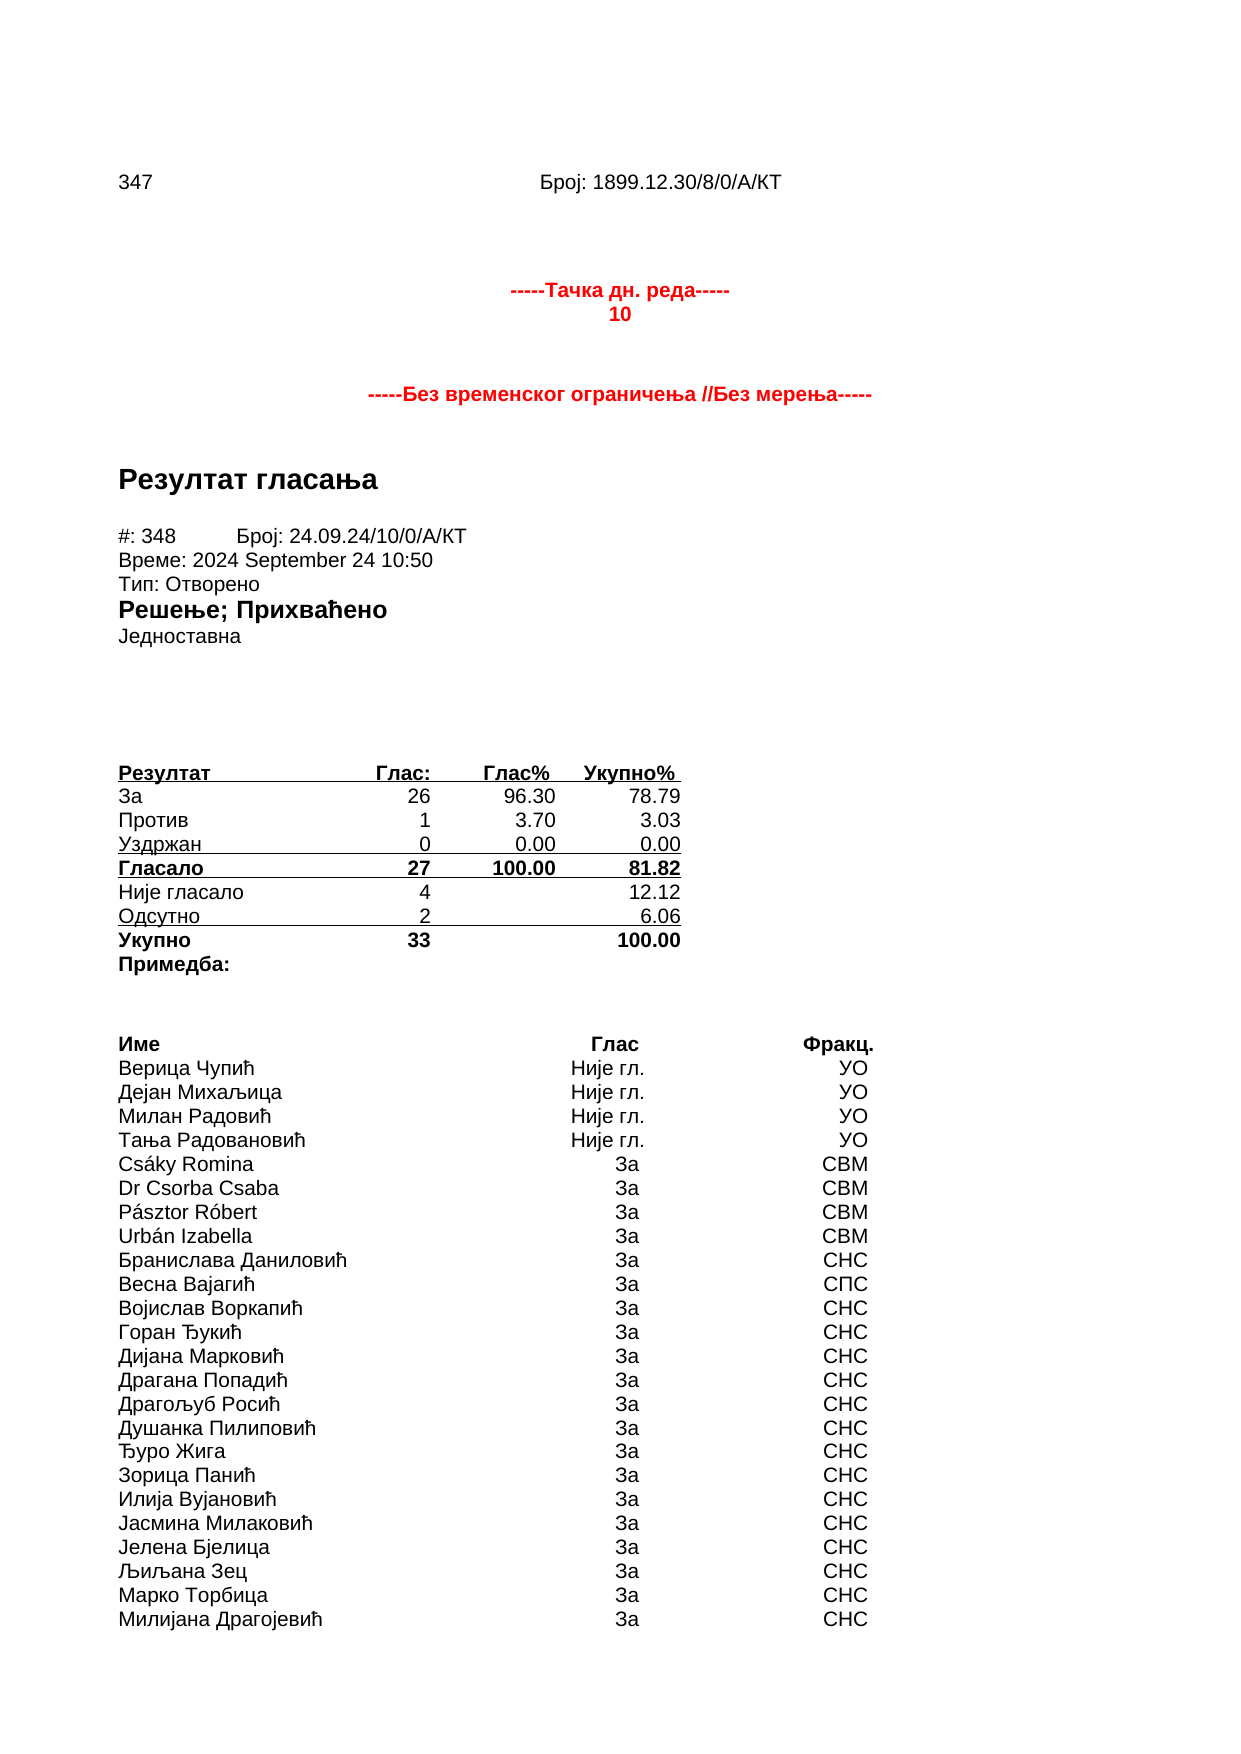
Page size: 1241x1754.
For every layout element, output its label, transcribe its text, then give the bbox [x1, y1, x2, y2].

text Јасмина Милаковић За СНС [118, 1511, 1122, 1535]
text Дијана Марковић За СНС [118, 1343, 1122, 1367]
text Примедба: [118, 952, 1122, 976]
text Име Глас Фракц. [118, 1032, 1122, 1056]
text Није гласало 4 12.12 [118, 880, 1122, 904]
text Зорица Панић За СНС [118, 1463, 1122, 1487]
text Милан Радовић Није гл. УО [118, 1104, 1122, 1128]
text Urbán Izabella За СВМ [118, 1224, 1122, 1248]
text Тања Радовановић Није гл. УО [118, 1128, 1122, 1152]
text -----Тачка дн. реда----- [118, 278, 1122, 302]
text За 26 96.30 78.79 [118, 784, 1122, 808]
text 347 Број: 1899.12.30/8/0/A/КТ [118, 170, 1122, 194]
text Весна Вајагић За СПС [118, 1272, 1122, 1296]
text Укупно 33 100.00 [118, 928, 1122, 952]
text Милијана Драгојевић За СНС [118, 1607, 1122, 1631]
text Против 1 3.70 3.03 [118, 808, 1122, 832]
text Дејан Михаљица Није гл. УО [118, 1080, 1122, 1104]
text Одсутно 2 6.06 [118, 904, 1122, 928]
text Илија Вујановић За СНС [118, 1487, 1122, 1511]
text Јелена Бјелица За СНС [118, 1535, 1122, 1559]
text Решење; Прихваћено [118, 596, 1122, 624]
text Горан Ђукић За СНС [118, 1319, 1122, 1343]
text Гласало 27 100.00 81.82 [118, 856, 1122, 880]
text Марко Торбица За СНС [118, 1583, 1122, 1607]
text Љиљана Зец За СНС [118, 1559, 1122, 1583]
text Бранислава Даниловић За СНС [118, 1248, 1122, 1272]
text -----Без временског ограничења //Без мерења----- [118, 382, 1122, 406]
text 10 [118, 302, 1122, 326]
text Време: 2024 September 24 10:50 [118, 548, 1122, 572]
text Csáky Romina За СВМ [118, 1152, 1122, 1176]
text Резултат гласања [118, 462, 1122, 496]
text Pásztor Róbert За СВМ [118, 1200, 1122, 1224]
text Верица Чупић Није гл. УО [118, 1056, 1122, 1080]
text Dr Csorba Csaba За СВМ [118, 1176, 1122, 1200]
text #: 348 Број: 24.09.24/10/0/A/КТ [118, 524, 1122, 548]
text Војислав Воркапић За СНС [118, 1296, 1122, 1319]
text Уздржан 0 0.00 0.00 [118, 832, 1122, 856]
text Једноставна [118, 624, 1122, 648]
text Резултат Глас: Глас% Укупно% [118, 760, 1122, 784]
text Драгана Попадић За СНС [118, 1367, 1122, 1391]
text Ђуро Жига За СНС [118, 1439, 1122, 1463]
text Душанка Пилиповић За СНС [118, 1415, 1122, 1439]
text Тип: Отворено [118, 572, 1122, 596]
text Драгољуб Росић За СНС [118, 1391, 1122, 1415]
